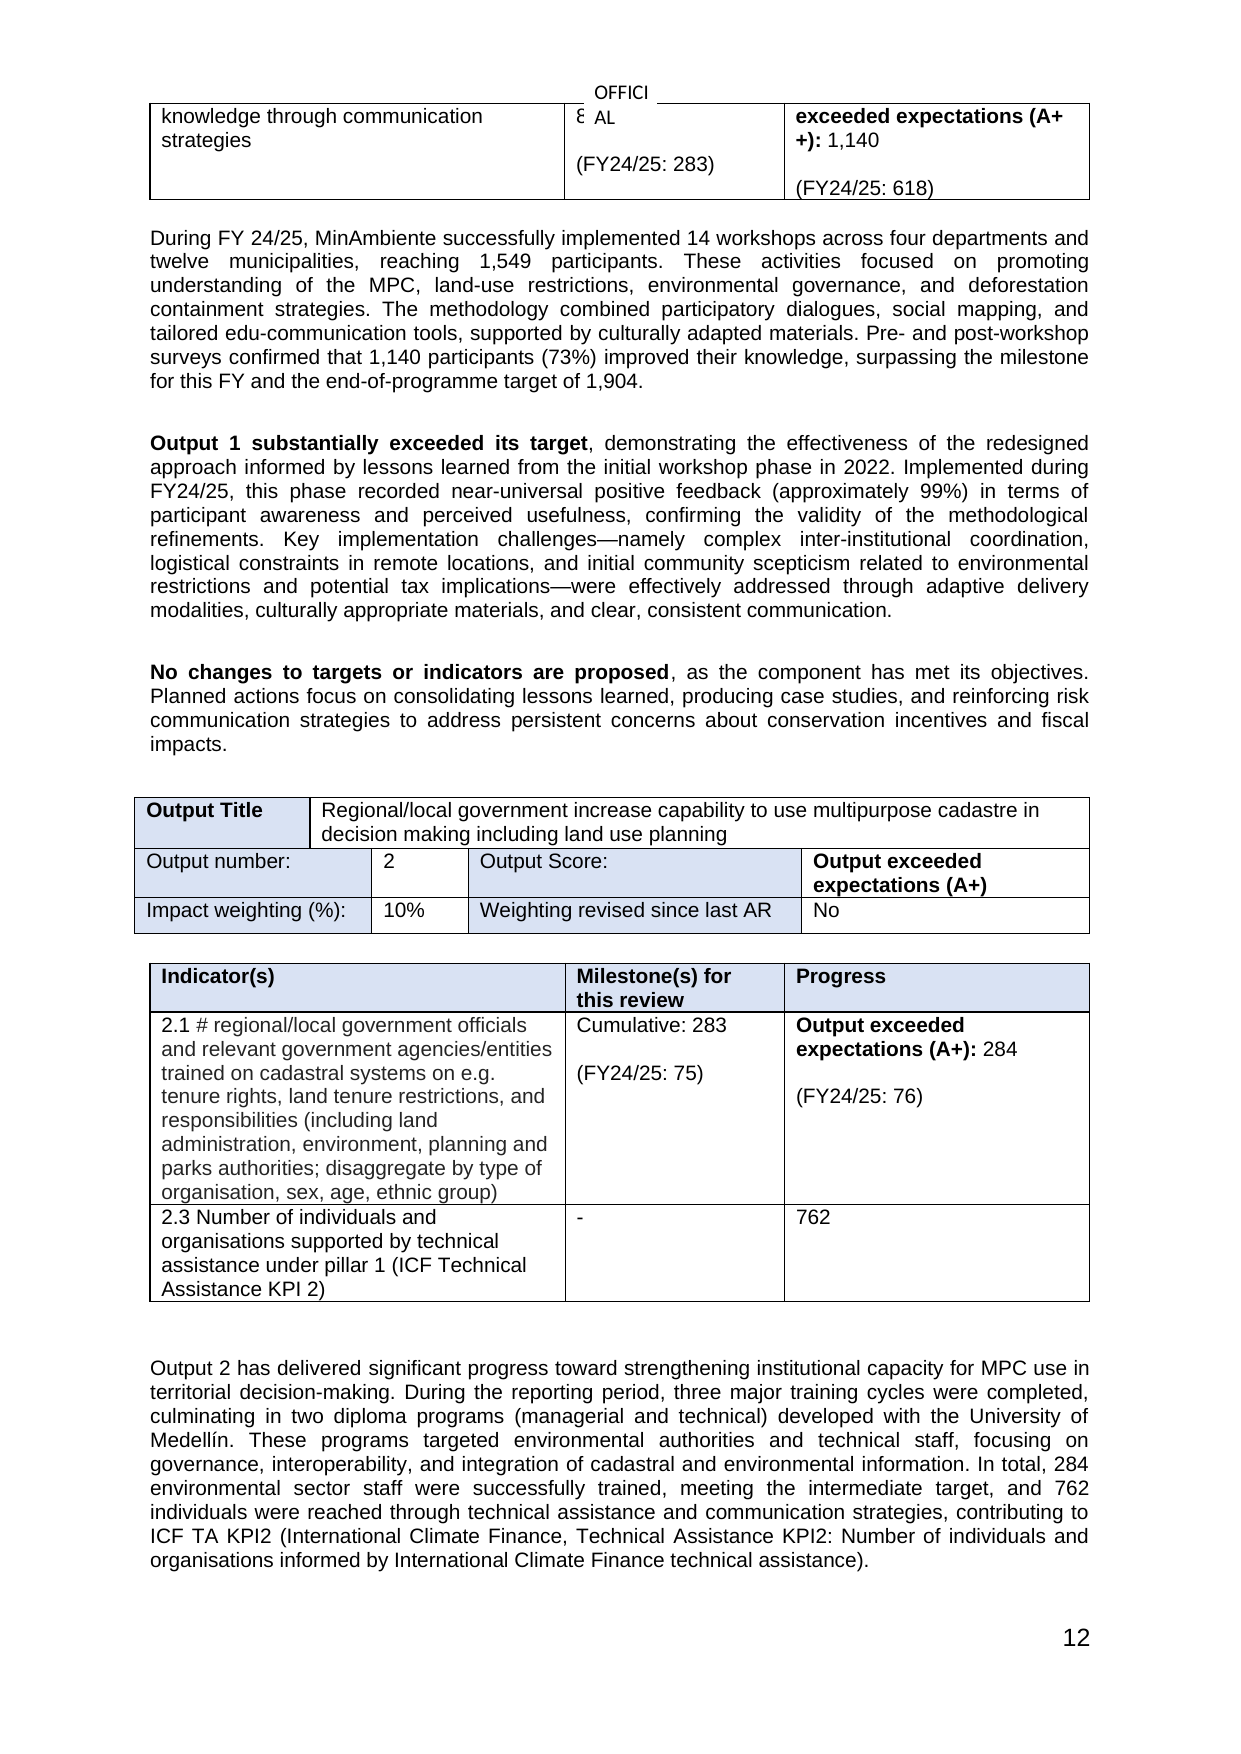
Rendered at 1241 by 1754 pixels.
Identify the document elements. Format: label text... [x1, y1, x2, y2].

table_cell 762 [785, 1205, 1089, 1301]
table_cell Impact weighting (%): [135, 898, 371, 933]
table_cell Output number: [135, 849, 371, 897]
table_cell Cumulative: 283 (FY24/25: 75) [566, 1013, 784, 1204]
table_cell Output exceeded expectations (A+) [802, 849, 1089, 897]
table_cell 2.3 Number of individuals and organisations supported by technical assistance under pillar 1 (ICF Technical Assistance KPI 2) [151, 1205, 565, 1301]
text No changes to targets or indicators are proposed, as the component has met its objectives. Planned actions focus on consolidating lessons learned, producing case studies, and reinforcing risk communication strategies to address persistent concerns about conservation incentives and fiscal impacts. [150, 660, 1090, 756]
table_cell Weighting revised since last AR [469, 898, 801, 933]
text Output 2 has delivered significant progress toward strengthening institutional capacity for MPC use in territorial decision-making. During the reporting period, three major training cycles were completed, culminating in two diploma programs (managerial and technical) developed with the University of Medellín. These programs targeted environmental authorities and technical staff, focusing on governance, interoperability, and integration of cadastral and environmental information. In total, 284 environmental sector staff were successfully trained, meeting the intermediate target, and 762 individuals were reached through technical assistance and communication strategies, contributing to ICF TA KPI2 (International Climate Finance, Technical Assistance KPI2: Number of individuals and organisations informed by International Climate Finance technical assistance). [150, 1356, 1090, 1571]
table_cell knowledge through communication strategies [151, 104, 564, 199]
table_cell 2.1 # regional/local government officials and relevant government agencies/entities trained on cadastral systems on e.g. tenure rights, land tenure restrictions, and responsibilities (including land administration, environment, planning and parks authorities; disaggregate by type of organisation, sex, age, ethnic group) [151, 1013, 565, 1204]
table_header Regional/local government increase capability to use multipurpose cadastre in decision making including land use planning [311, 798, 1089, 848]
text During FY 24/25, MinAmbiente successfully implemented 14 workshops across four departments and twelve municipalities, reaching 1,549 participants. These activities focused on promoting understanding of the MPC, land-use restrictions, environmental governance, and deforestation containment strategies. The methodology combined participatory dialogues, social mapping, and tailored edu-communication tools, supported by culturally adapted materials. Pre- and post-workshop surveys confirmed that 1,140 participants (73%) improved their knowledge, surpassing the milestone for this FY and the end-of-programme target of 1,904. [150, 225, 1090, 393]
table_cell - [566, 1205, 784, 1301]
text Output 1 substantially exceeded its target, demonstrating the effectiveness of the redesigned approach informed by lessons learned from the initial workshop phase in 2022. Implemented during FY24/25, this phase recorded near-universal positive feedback (approximately 99%) in terms of participant awareness and perceived usefulness, confirming the validity of the methodological refinements. Key implementation challenges—namely complex inter-institutional coordination, logistical constraints in remote locations, and initial community scepticism related to environmental restrictions and potential tax implications—were effectively addressed through adaptive delivery modalities, culturally appropriate materials, and clear, consistent communication. [150, 431, 1090, 622]
table_cell exceeded expectations (A++): 1,140 (FY24/25: 618) [785, 104, 1089, 199]
table_header Indicator(s) [151, 964, 565, 1011]
table_header Progress [785, 964, 1089, 1011]
table_cell 2 [372, 849, 468, 897]
table_cell Output Score: [469, 849, 801, 897]
table_cell Cumulative to date: 810 (FY24/25: 283) [565, 104, 784, 199]
table_header Output Title [135, 798, 309, 848]
table_cell 10% [372, 898, 468, 933]
table_cell Output exceeded expectations (A+): 284 (FY24/25: 76) [785, 1013, 1089, 1204]
table_header Milestone(s) for this review [566, 964, 784, 1011]
table_cell No [802, 898, 1089, 933]
